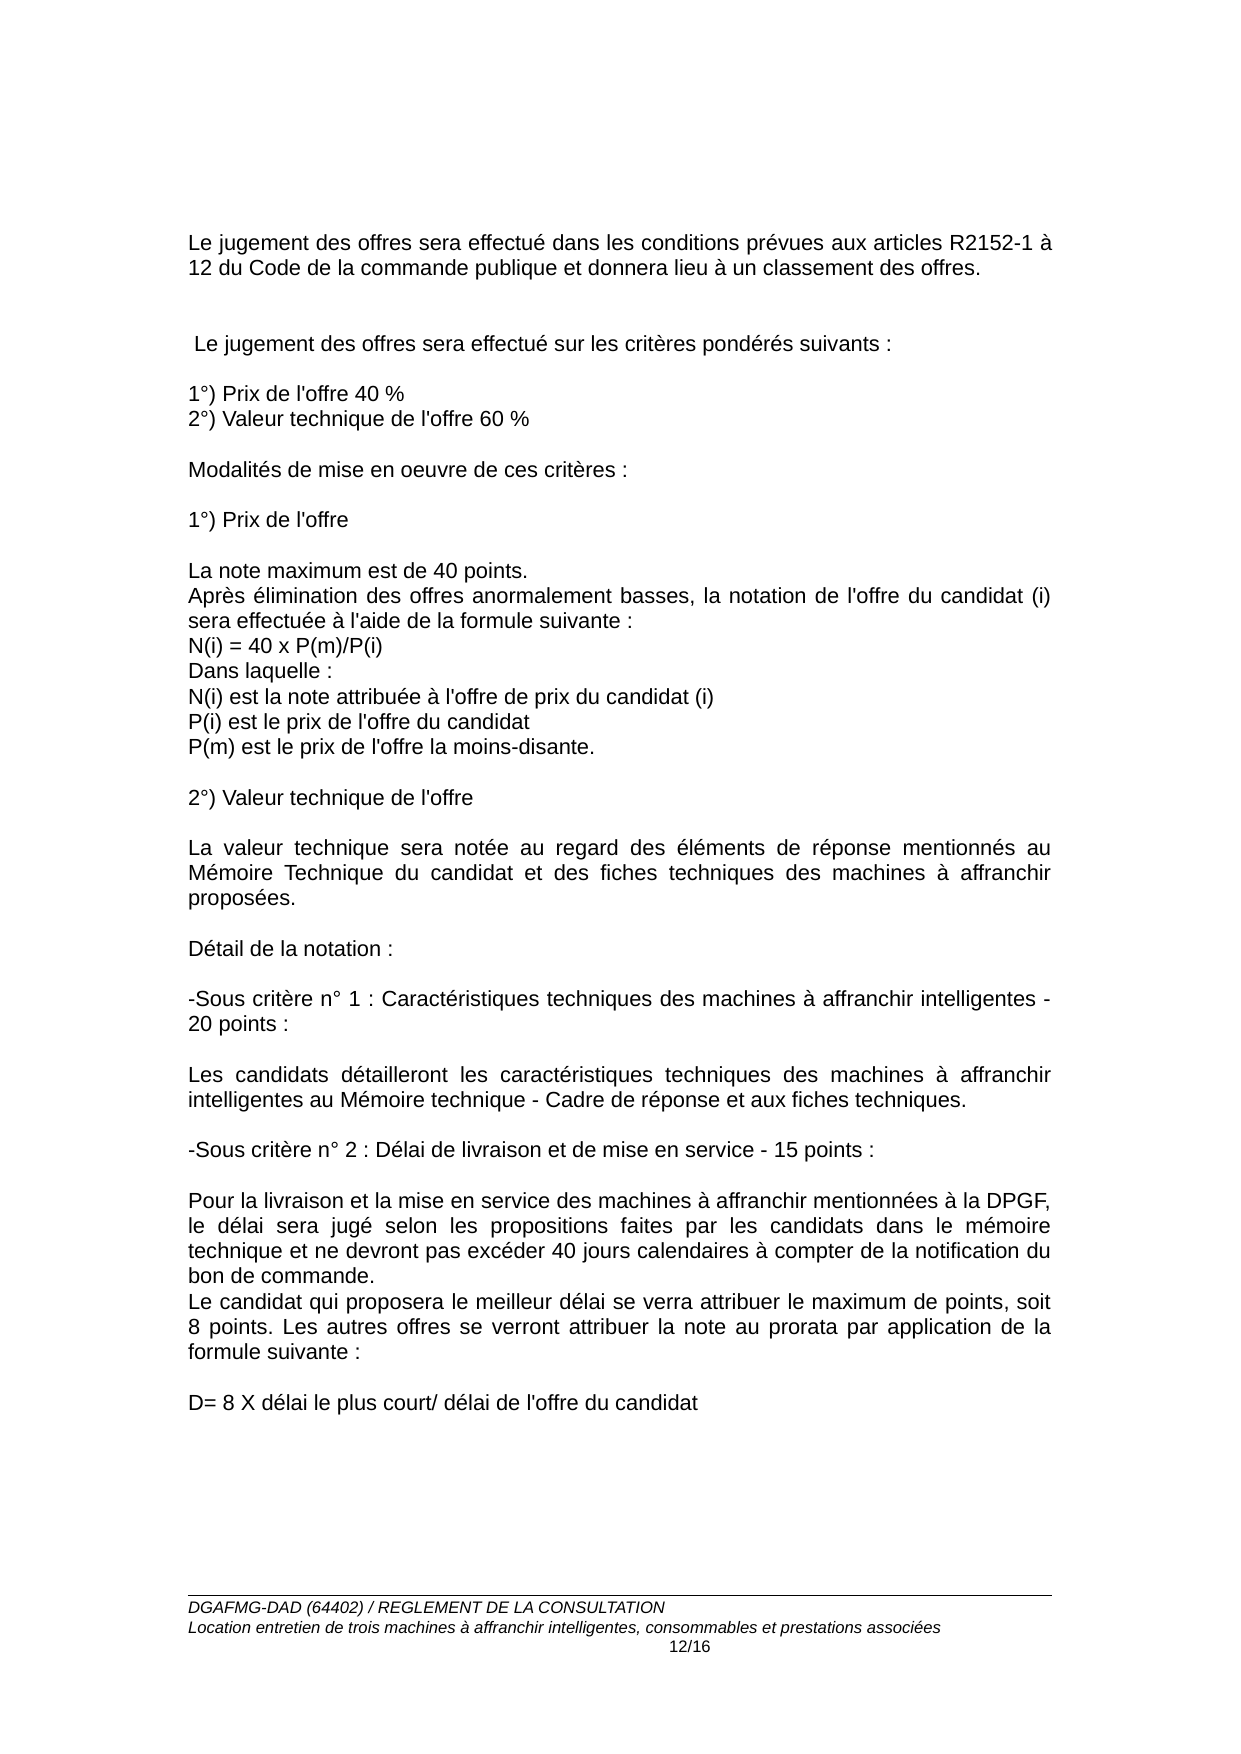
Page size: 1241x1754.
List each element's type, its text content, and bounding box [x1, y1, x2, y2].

text P(i) est le prix de l'offre du candidat [188, 709, 1052, 734]
text La valeur technique sera notée au regard des éléments de réponse mentionnés au Mémoire Technique du candidat et des fiches techniques des machines à affranchir proposées. [188, 835, 1052, 910]
text Dans laquelle : [188, 658, 1052, 683]
text Le jugement des offres sera effectué sur les critères pondérés suivants : [188, 331, 1052, 356]
text -Sous critère n° 2 : Délai de livraison et de mise en service - 15 points : [188, 1137, 1052, 1162]
text D= 8 X délai le plus court/ délai de l'offre du candidat [188, 1389, 1052, 1414]
text 2°) Valeur technique de l'offre [188, 784, 1052, 809]
text P(m) est le prix de l'offre la moins-disante. [188, 734, 1052, 759]
text N(i) = 40 x P(m)/P(i) [188, 633, 1052, 658]
text Le jugement des offres sera effectué dans les conditions prévues aux articles R2152-1 à 12 du Code de la commande publique et donnera lieu à un classement des offres. [188, 230, 1052, 280]
text Détail de la notation : [188, 936, 1052, 961]
text -Sous critère n° 1 : Caractéristiques techniques des machines à affranchir intelligentes - 20 points : [188, 986, 1052, 1036]
text 1°) Prix de l'offre [188, 507, 1052, 532]
text 1°) Prix de l'offre 40 % [188, 381, 1052, 406]
text Modalités de mise en oeuvre de ces critères : [188, 457, 1052, 482]
text N(i) est la note attribuée à l'offre de prix du candidat (i) [188, 683, 1052, 709]
text Pour la livraison et la mise en service des machines à affranchir mentionnées à la DPGF, le délai sera jugé selon les propositions faites par les candidats dans le mémoire technique et ne devront pas excéder 40 jours calendaires à compter de la notification du bon de commande. [188, 1188, 1052, 1288]
text Le candidat qui proposera le meilleur délai se verra attribuer le maximum de points, soit 8 points. Les autres offres se verront attribuer la note au prorata par application de la formule suivante : [188, 1288, 1052, 1364]
text 2°) Valeur technique de l'offre 60 % [188, 406, 1052, 431]
text Après élimination des offres anormalement basses, la notation de l'offre du candidat (i) sera effectuée à l'aide de la formule suivante : [188, 583, 1052, 633]
text La note maximum est de 40 points. [188, 557, 1052, 583]
text Les candidats détailleront les caractéristiques techniques des machines à affranchir intelligentes au Mémoire technique - Cadre de réponse et aux fiches techniques. [188, 1062, 1052, 1112]
